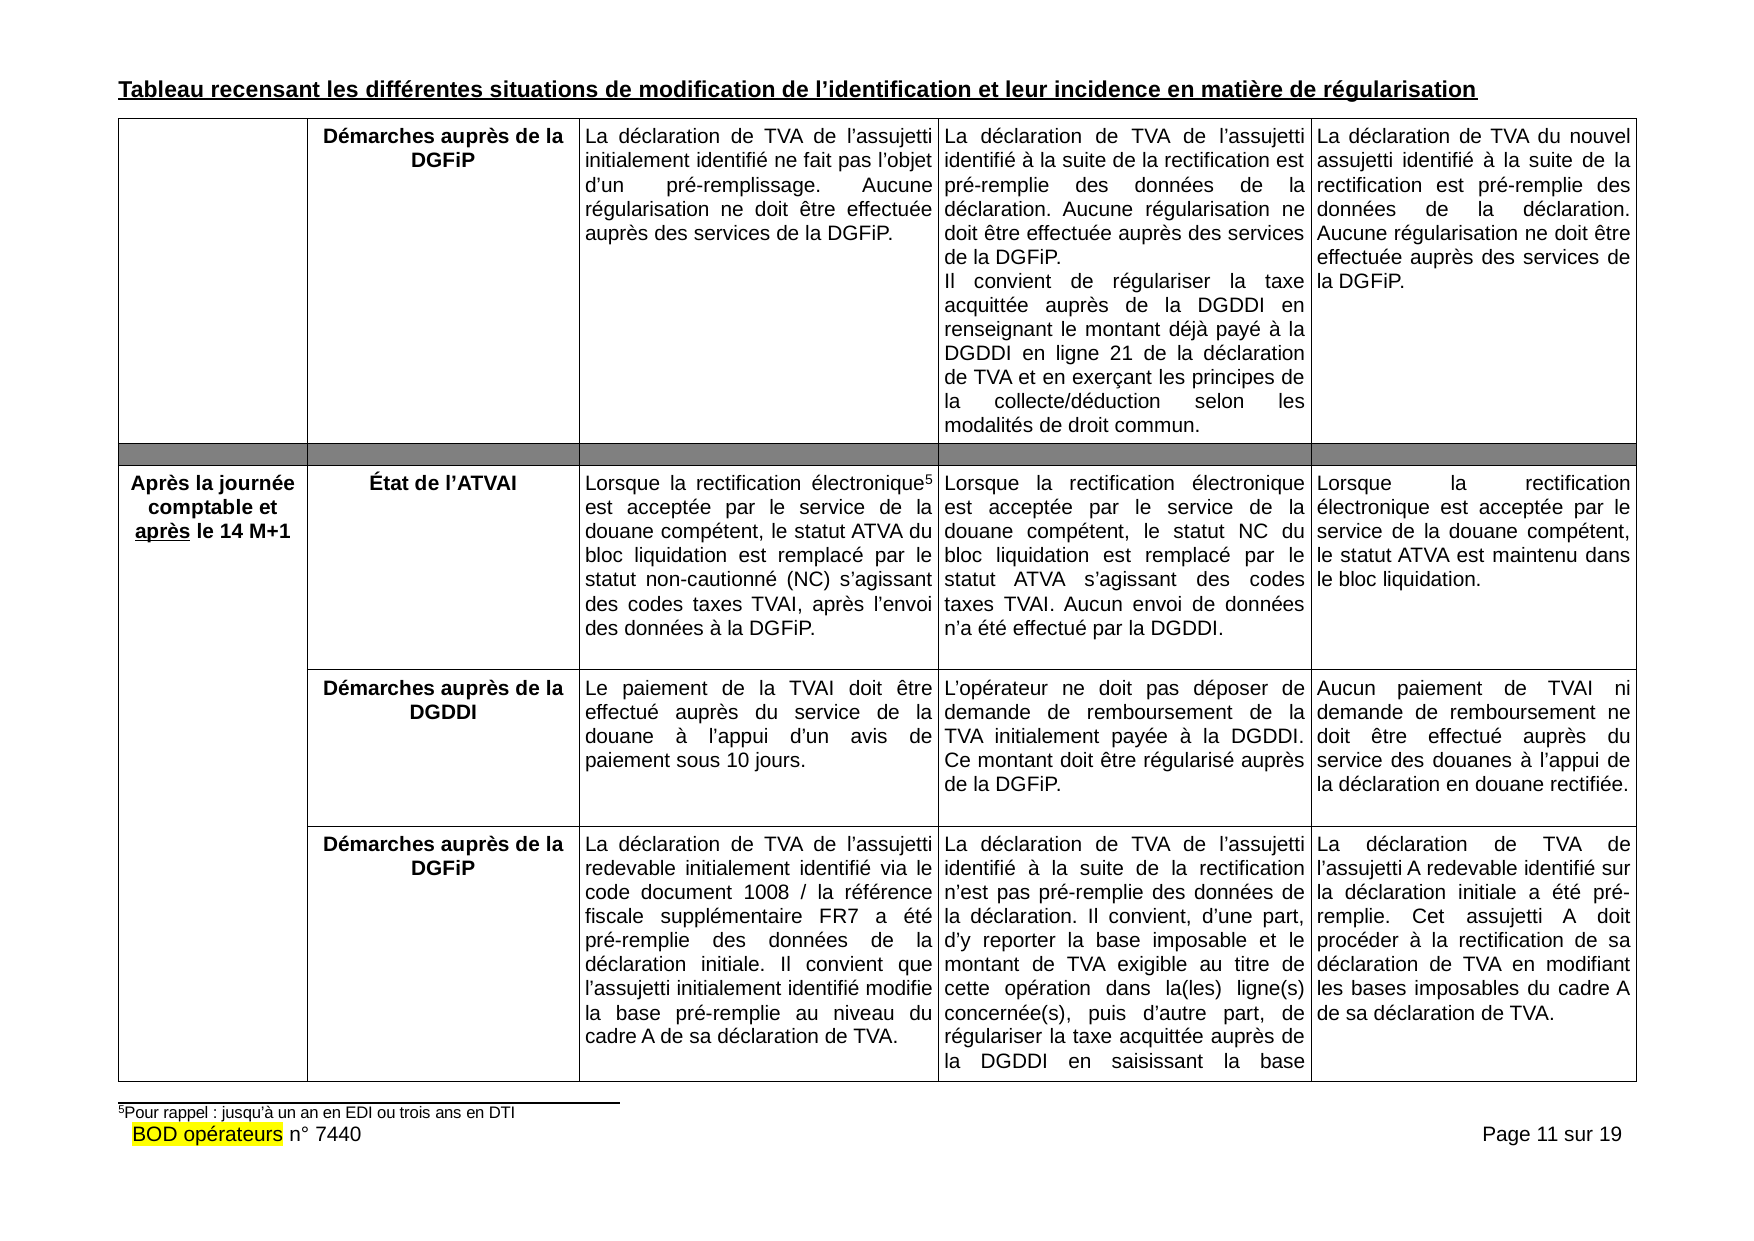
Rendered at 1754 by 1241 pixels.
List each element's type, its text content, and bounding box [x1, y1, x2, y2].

table_cell État de l’ATVAI [308, 466, 579, 669]
table_cell La déclaration de TVA de l’assujetti identifié à la suite de la rectification est pré-remplie des données de la déclaration. Aucune régularisation ne doit être effectuée auprès des services de la DGFiP. Il convient de régulariser la taxe acquittée auprès de la DGDDI en renseignant le montant déjà payé à la DGDDI en ligne 21 de la déclaration de TVA et en exerçant les principes de la collecte/déduction selon les modalités de droit commun. [939, 119, 1311, 443]
table_cell Après la journée comptable et après le 14 M+1 [119, 466, 307, 1081]
table_cell La déclaration de TVA de l’assujetti A redevable identifié sur la déclaration initiale a été pré-remplie. Cet assujetti A doit procéder à la rectification de sa déclaration de TVA en modifiant les bases imposables du cadre A de sa déclaration de TVA. [1312, 827, 1636, 1081]
table_cell L’opérateur ne doit pas déposer de demande de remboursement de la TVA initialement payée à la DGDDI. Ce montant doit être régularisé auprès de la DGFiP. [939, 670, 1311, 826]
table_cell La déclaration de TVA de l’assujetti redevable initialement identifié via le code document 1008 / la référence fiscale supplémentaire FR7 a été pré-remplie des données de la déclaration initiale. Il convient que l’assujetti initialement identifié modifie la base pré-remplie au niveau du cadre A de sa déclaration de TVA. [580, 827, 938, 1081]
table_cell La déclaration de TVA de l’assujetti initialement identifié ne fait pas l’objet d’un pré-remplissage. Aucune régularisation ne doit être effectuée auprès des services de la DGFiP. [580, 119, 938, 443]
table_cell Démarches auprès de la DGFiP [308, 827, 579, 1081]
table_cell [580, 444, 938, 465]
table_cell Démarches auprès de la DGDDI [308, 670, 579, 826]
table_cell Le paiement de la TVAI doit être effectué auprès du service de la douane à l’appui d’un avis de paiement sous 10 jours. [580, 670, 938, 826]
table_cell La déclaration de TVA du nouvel assujetti identifié à la suite de la rectification est pré-remplie des données de la déclaration. Aucune régularisation ne doit être effectuée auprès des services de la DGFiP. [1312, 119, 1636, 443]
table_cell La déclaration de TVA de l’assujetti identifié à la suite de la rectification n’est pas pré-remplie des données de la déclaration. Il convient, d’une part, d’y reporter la base imposable et le montant de TVA exigible au titre de cette opération dans la(les) ligne(s) concernée(s), puis d’autre part, de régulariser la taxe acquittée auprès de la DGDDI en saisissant la base [939, 827, 1311, 1081]
table_cell Lorsque la rectification électronique est acceptée par le service de la douane compétent, le statut NC du bloc liquidation est remplacé par le statut ATVA s’agissant des codes taxes TVAI. Aucun envoi de données n’a été effectué par la DGDDI. [939, 466, 1311, 669]
table_cell [939, 444, 1311, 465]
table_cell [308, 444, 579, 465]
table_cell [1312, 444, 1636, 465]
table_cell Démarches auprès de la DGFiP [308, 119, 579, 443]
table_cell Lorsque la rectification électronique est acceptée par le service de la douane compétent, le statut ATVA est maintenu dans le bloc liquidation. [1312, 466, 1636, 669]
table_cell Aucun paiement de TVAI ni demande de remboursement ne doit être effectué auprès du service des douanes à l’appui de la déclaration en douane rectifiée. [1312, 670, 1636, 826]
table_cell Lorsque la rectification électronique est acceptée par le service de la douane compétent, le statut ATVA du bloc liquidation est remplacé par le statut non-cautionné (NC) s’agissant des codes taxes TVAI, après l’envoi des données à la DGFiP. [580, 466, 938, 669]
table_cell [119, 444, 307, 465]
table_cell [119, 119, 307, 443]
